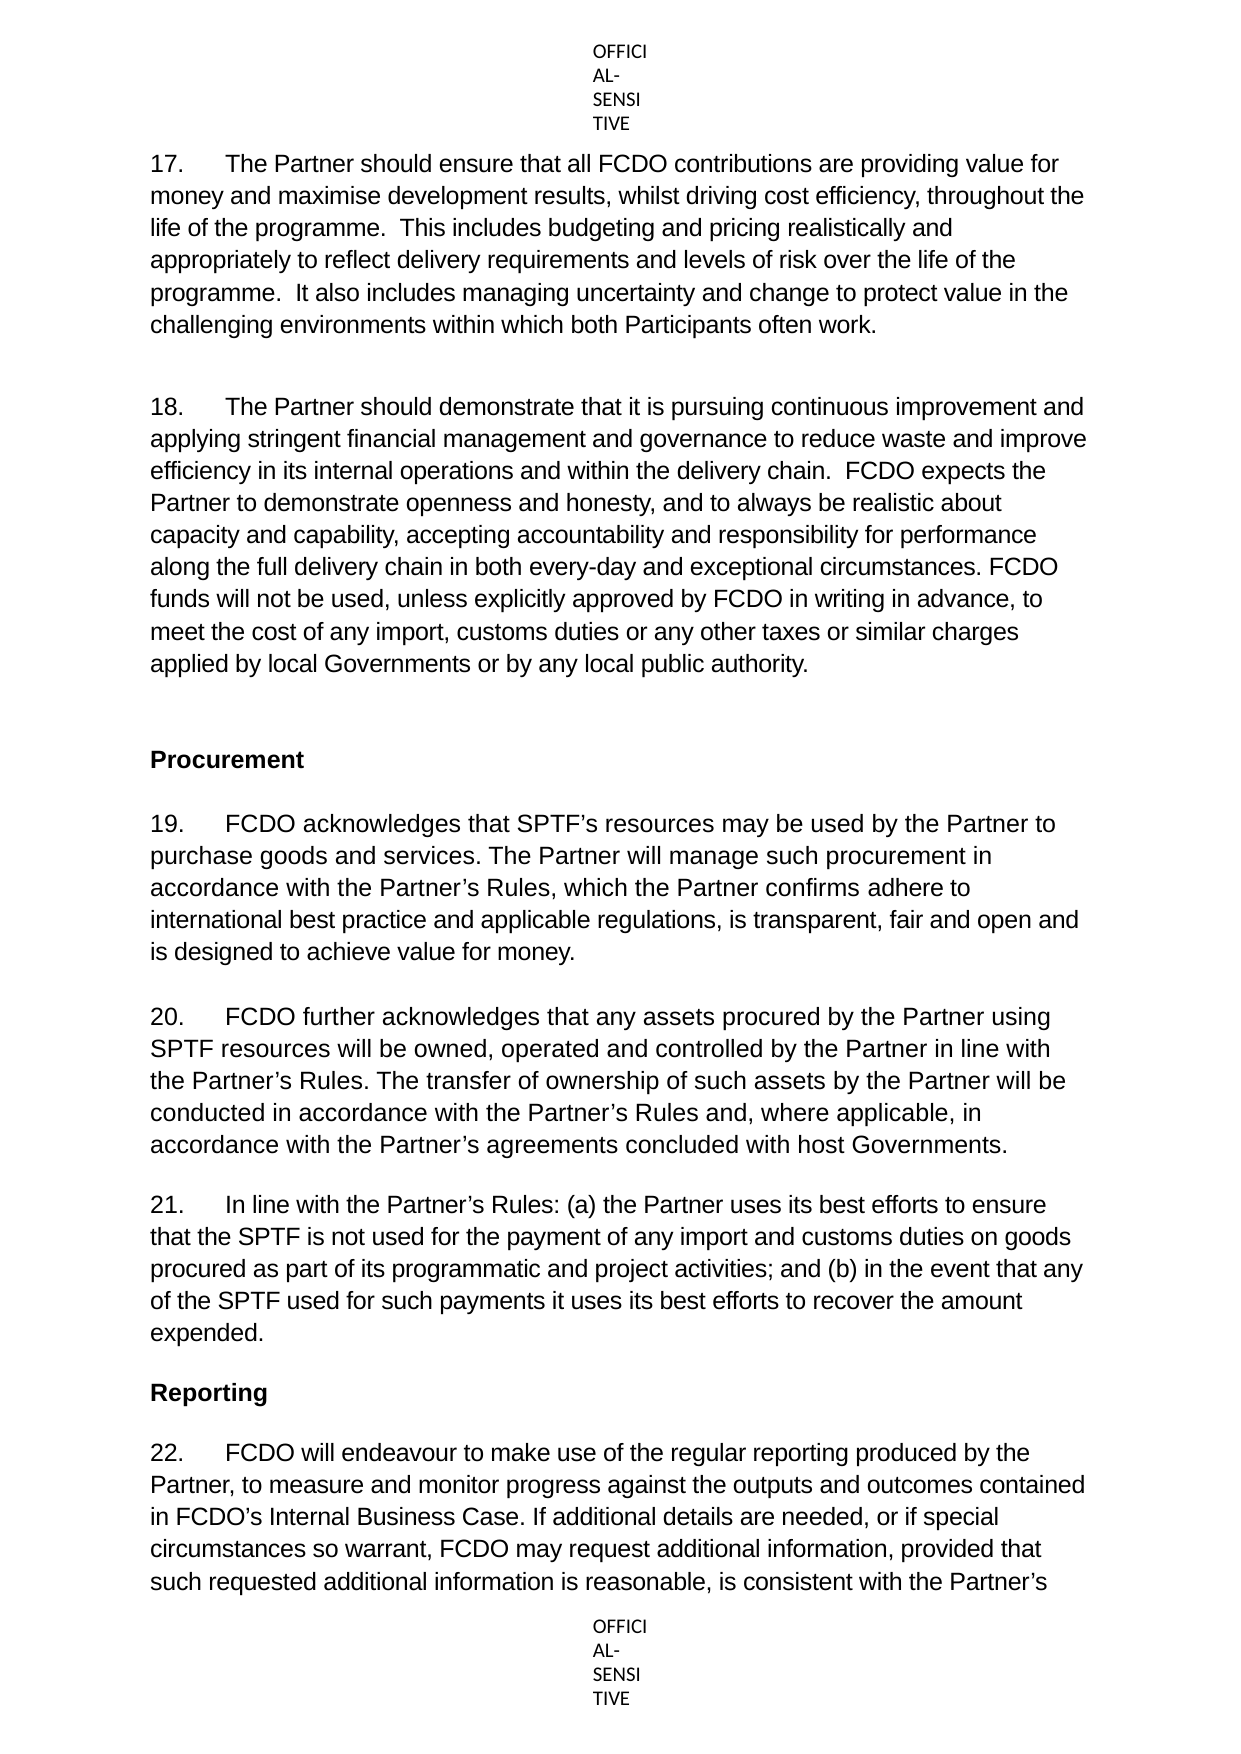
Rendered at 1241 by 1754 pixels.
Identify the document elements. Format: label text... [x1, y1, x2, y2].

list In line with the Partner’s Rules: (a) the Partner uses its best efforts to ensure that the SPTF is not used for the payment of any import and customs duties on goods procured as part of its programmatic and project activities; and (b) in the event that any of the SPTF used for such payments it uses its best efforts to recover the amount expended. [150, 1191, 1090, 1347]
text Procurement [150, 746, 1090, 773]
list The Partner should ensure that all FCDO contributions are providing value for money and maximise development results, whilst driving cost efficiency, throughout the life of the programme. This includes budgeting and pricing realistically and appropriately to reflect delivery requirements and levels of risk over the life of the programme. It also includes managing uncertainty and change to protect value in the challenging environments within which both Participants often work. [150, 150, 1090, 338]
list FCDO acknowledges that SPTF’s resources may be used by the Partner to purchase goods and services. The Partner will manage such procurement in accordance with the Partner’s Rules, which the Partner confirms adhere to international best practice and applicable regulations, is transparent, fair and open and is designed to achieve value for money. [150, 810, 1090, 966]
list FCDO will endeavour to make use of the regular reporting produced by the Partner, to measure and monitor progress against the outputs and outcomes contained in FCDO’s Internal Business Case. If additional details are needed, or if special circumstances so warrant, FCDO may request additional information, provided that such requested additional information is reasonable, is consistent with the Partner’s [150, 1439, 1090, 1595]
list FCDO further acknowledges that any assets procured by the Partner using SPTF resources will be owned, operated and controlled by the Partner in line with the Partner’s Rules. The transfer of ownership of such assets by the Partner will be conducted in accordance with the Partner’s Rules and, where applicable, in accordance with the Partner’s agreements concluded with host Governments. [150, 1002, 1090, 1158]
text Reporting [150, 1379, 1090, 1407]
list The Partner should demonstrate that it is pursuing continuous improvement and applying stringent financial management and governance to reduce waste and improve efficiency in its internal operations and within the delivery chain. FCDO expects the Partner to demonstrate openness and honesty, and to always be realistic about capacity and capability, accepting accountability and responsibility for performance along the full delivery chain in both every-day and exceptional circumstances. FCDO funds will not be used, unless explicitly approved by FCDO in writing in advance, to meet the cost of any import, customs duties or any other taxes or similar charges applied by local Governments or by any local public authority. [150, 393, 1090, 677]
